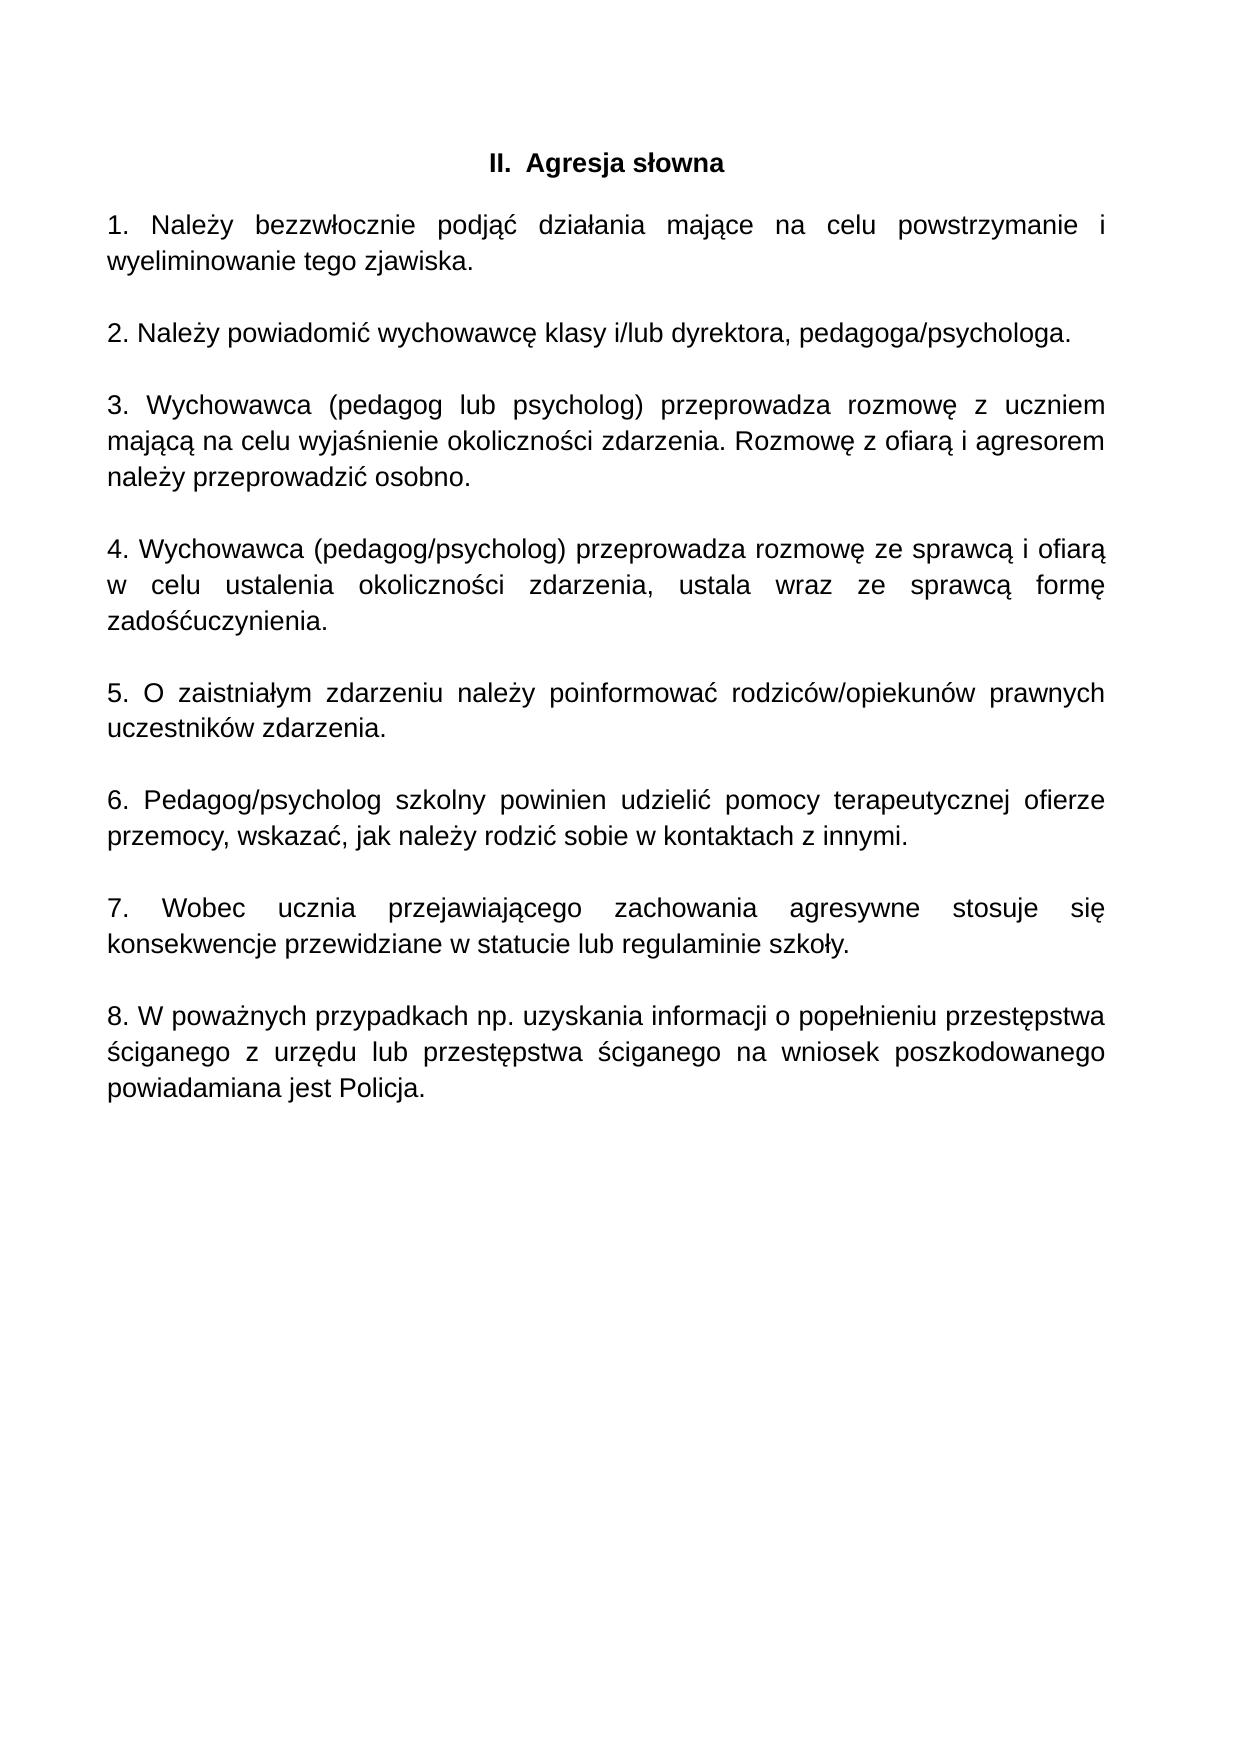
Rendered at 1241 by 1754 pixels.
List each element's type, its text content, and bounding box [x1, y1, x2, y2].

table_header II. Agresja słowna 1. Należy bezzwłocznie podjąć działania mające na celu powstrzymanie i wyeliminowanie tego zjawiska. 2. Należy powiadomić wychowawcę klasy i/lub dyrektora, pedagoga/psychologa. 3. Wychowawca (pedagog lub psycholog) przeprowadza rozmowę z uczniem mającą na celu wyjaśnienie okoliczności zdarzenia. Rozmowę z ofiarą i agresorem należy przeprowadzić osobno. 4. Wychowawca (pedagog/psycholog) przeprowadza rozmowę ze sprawcą i ofiarą w celu ustalenia okoliczności zdarzenia, ustala wraz ze sprawcą formę zadośćuczynienia. 5. O zaistniałym zdarzeniu należy poinformować rodziców/opiekunów prawnych uczestników zdarzenia. 6. Pedagog/psycholog szkolny powinien udzielić pomocy terapeutycznej ofierze przemocy, wskazać, jak należy rodzić sobie w kontaktach z innymi. 7. Wobec ucznia przejawiającego zachowania agresywne stosuje się konsekwencje przewidziane w statucie lub regulaminie szkoły. 8. W poważnych przypadkach np. uzyskania informacji o popełnieniu przestępstwa ściganego z urzędu lub przestępstwa ściganego na wniosek poszkodowanego powiadamiana jest Policja. [96, 147, 1117, 1139]
